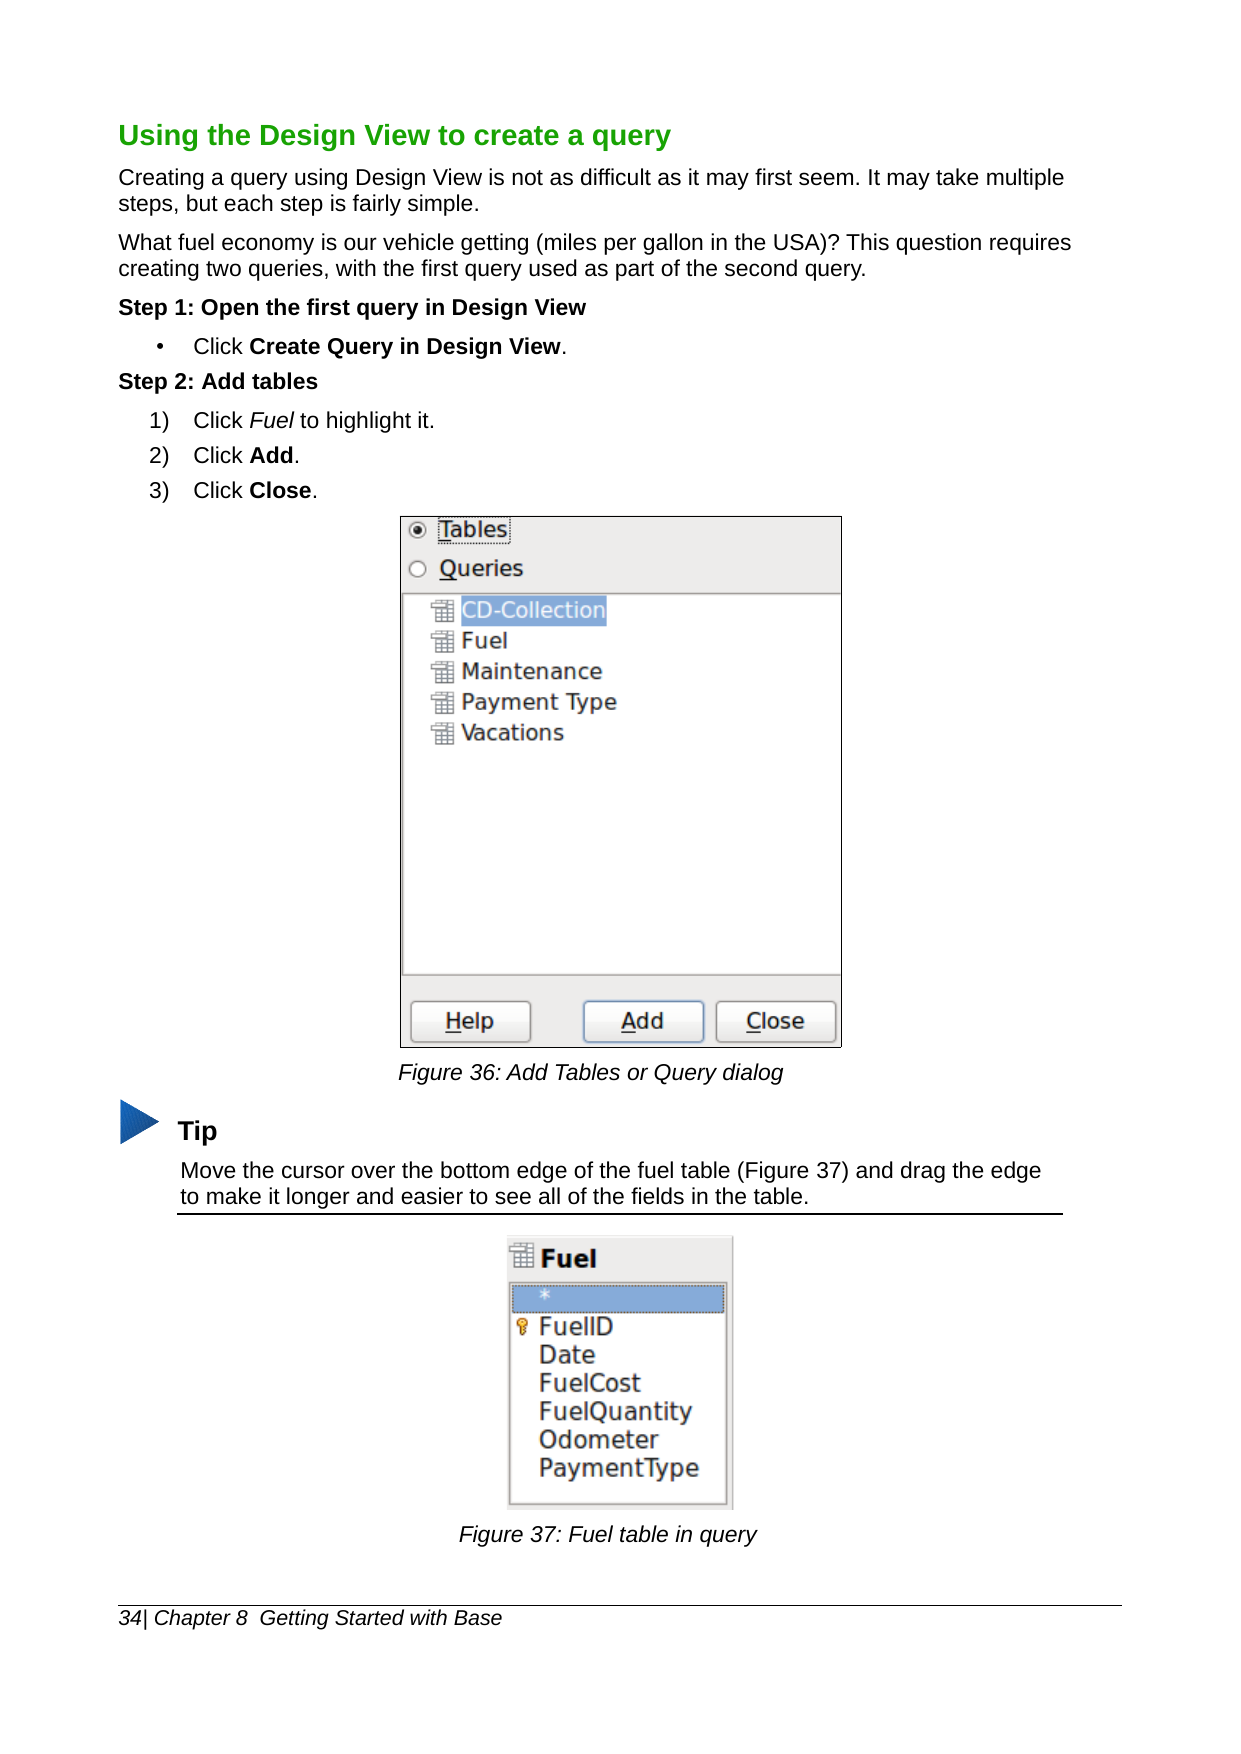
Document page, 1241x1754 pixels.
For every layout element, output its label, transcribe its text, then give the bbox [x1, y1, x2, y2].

list Click Create Query in Design View. [156, 333, 1122, 359]
list Click Fuel to highlight it. [169, 407, 1122, 433]
subtitle Tip [118, 1097, 1122, 1146]
picture [401, 517, 841, 1047]
text Step 2: Add tables [118, 368, 1122, 394]
text Creating a query using Design View is not as difficult as it may first seem. It may take multiple steps, but each step is fairly simple. [118, 163, 1122, 216]
picture [506, 1235, 734, 1510]
text What fuel economy is our vehicle getting (miles per gallon in the USA)? This question requires creating two queries, with the first query used as part of the second query. [118, 229, 1122, 281]
text Figure 36: Add Tables or Query dialog [398, 1059, 842, 1085]
list Click Add. [169, 442, 1122, 468]
subtitle Using the Design View to create a query [118, 118, 1122, 152]
text Move the cursor over the bottom edge of the fuel table (Figure 37) and drag the edge to make it longer and easier to see all of the fields in the table. [177, 1154, 1063, 1213]
text Step 1: Open the first query in Design View [118, 294, 1122, 320]
text Figure 37: Fuel table in query [458, 1521, 782, 1547]
list Click Close. [169, 477, 1122, 503]
